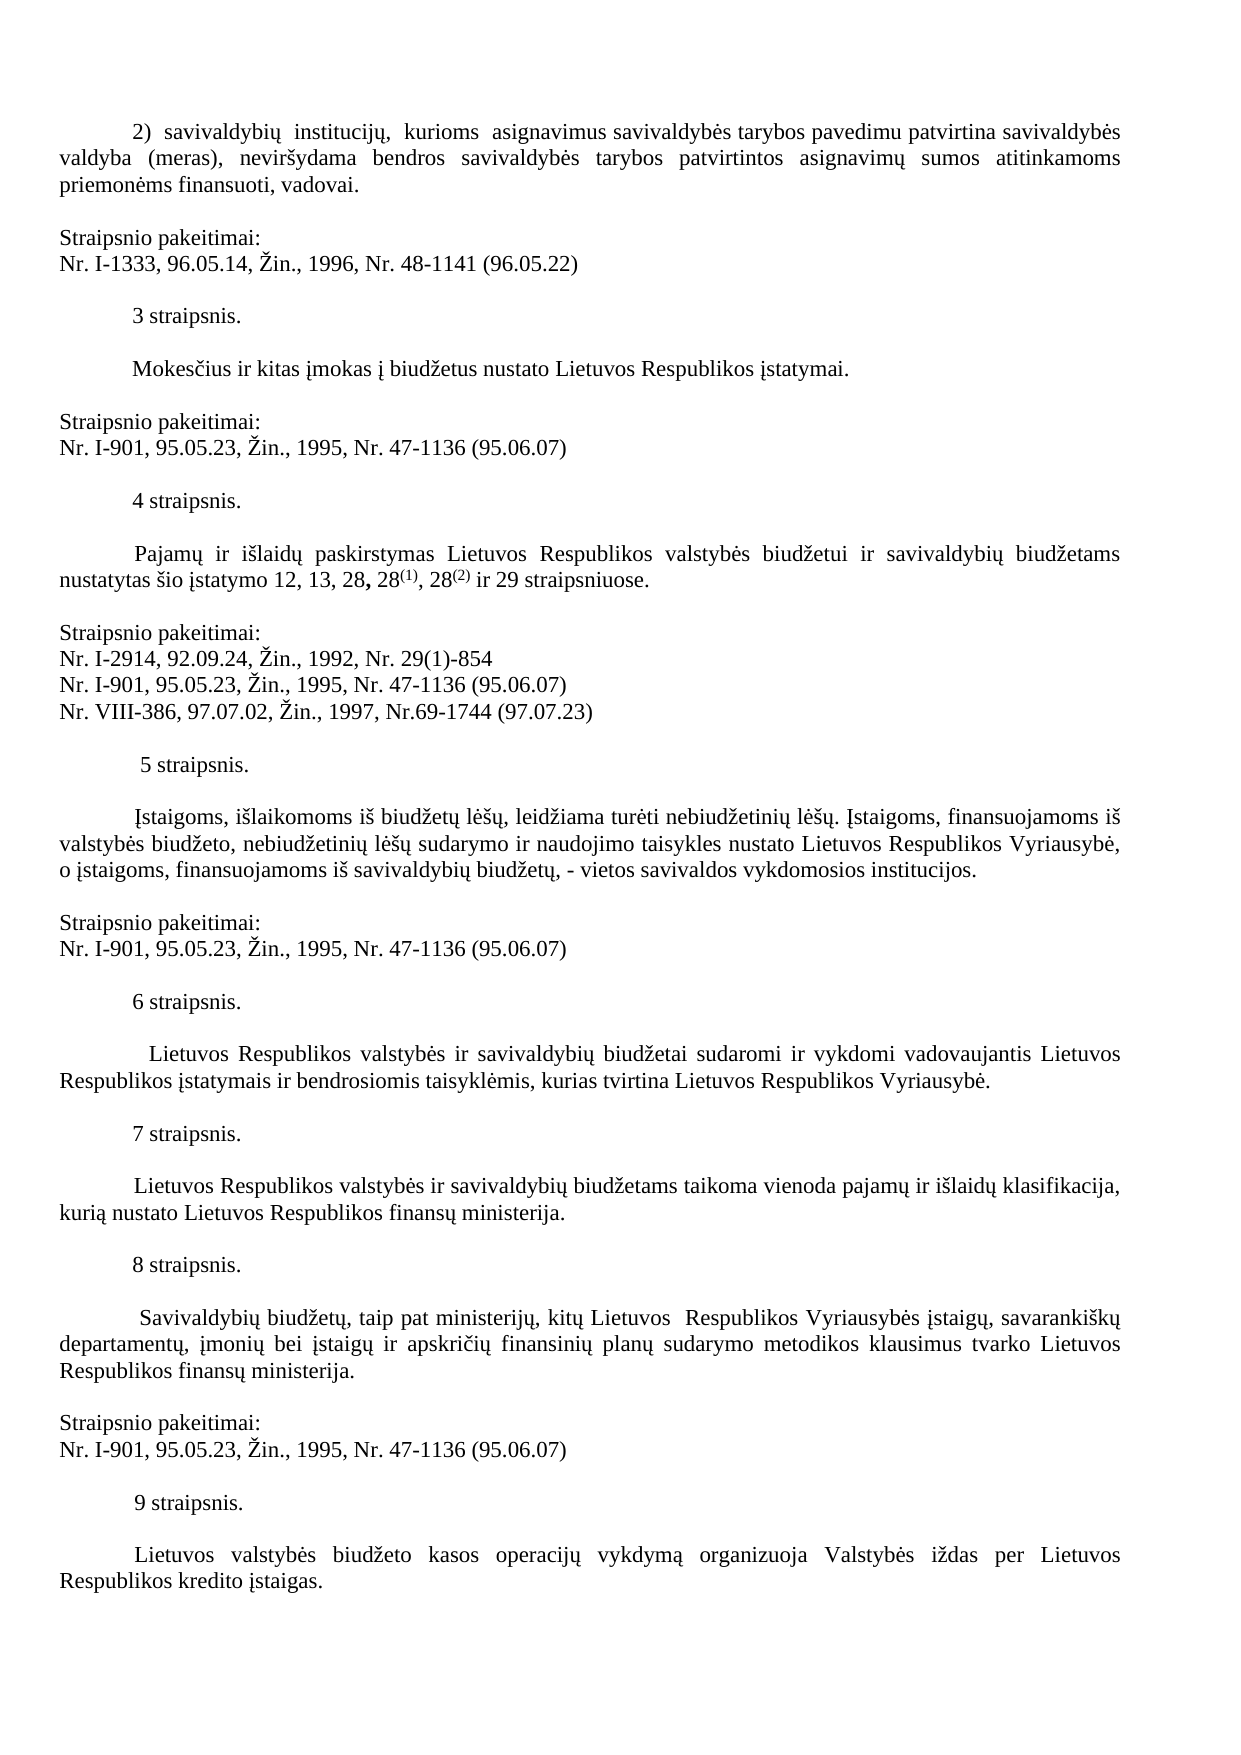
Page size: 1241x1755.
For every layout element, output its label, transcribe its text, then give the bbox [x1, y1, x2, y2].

text 4 straipsnis. [59, 487, 1122, 513]
text Lietuvos Respublikos valstybės ir savivaldybių biudžetams taikoma vienoda pajamų ir išlaidų klasifikacija, kurią nustato Lietuvos Respublikos finansų ministerija. [59, 1172, 1122, 1225]
text 3 straipsnis. [59, 303, 1122, 329]
text Straipsnio pakeitimai: [59, 408, 1122, 434]
text Nr. I-901, 95.05.23, Žin., 1995, Nr. 47-1136 (95.06.07) [59, 434, 1122, 461]
text Lietuvos valstybės biudžeto kasos operacijų vykdymą organizuoja Valstybės iždas per Lietuvos Respublikos kredito įstaigas. [59, 1541, 1122, 1594]
text 2) savivaldybių institucijų, kurioms asignavimus savivaldybės tarybos pavedimu patvirtina savivaldybės valdyba (meras), neviršydama bendros savivaldybės tarybos patvirtintos asignavimų sumos atitinkamoms priemonėms finansuoti, vadovai. [59, 118, 1122, 197]
text 5 straipsnis. [59, 751, 1122, 777]
text Straipsnio pakeitimai: [59, 619, 1122, 645]
text Nr. I-901, 95.05.23, Žin., 1995, Nr. 47-1136 (95.06.07) [59, 672, 1122, 698]
text Pajamų ir išlaidų paskirstymas Lietuvos Respublikos valstybės biudžetui ir savivaldybių biudžetams nustatytas šio įstatymo 12, 13, 28, 28(1), 28(2) ir 29 straipsniuose. [59, 540, 1122, 592]
text Nr. I-1333, 96.05.14, Žin., 1996, Nr. 48-1141 (96.05.22) [59, 250, 1122, 276]
text Įstaigoms, išlaikomoms iš biudžetų lėšų, leidžiama turėti nebiudžetinių lėšų. Įstaigoms, finansuojamoms iš valstybės biudžeto, nebiudžetinių lėšų sudarymo ir naudojimo taisykles nustato Lietuvos Respublikos Vyriausybė, o įstaigoms, finansuojamoms iš savivaldybių biudžetų, - vietos savivaldos vykdomosios institucijos. [59, 803, 1122, 882]
text Nr. I-2914, 92.09.24, Žin., 1992, Nr. 29(1)-854 [59, 645, 1122, 672]
text 9 straipsnis. [59, 1488, 1122, 1515]
text Lietuvos Respublikos valstybės ir savivaldybių biudžetai sudaromi ir vykdomi vadovaujantis Lietuvos Respublikos įstatymais ir bendrosiomis taisyklėmis, kurias tvirtina Lietuvos Respublikos Vyriausybė. [59, 1041, 1122, 1093]
text 6 straipsnis. [59, 988, 1122, 1014]
text Nr. I-901, 95.05.23, Žin., 1995, Nr. 47-1136 (95.06.07) [59, 935, 1122, 961]
text 8 straipsnis. [59, 1251, 1122, 1278]
text Straipsnio pakeitimai: [59, 1409, 1122, 1436]
text Straipsnio pakeitimai: [59, 223, 1122, 250]
text Nr. I-901, 95.05.23, Žin., 1995, Nr. 47-1136 (95.06.07) [59, 1436, 1122, 1462]
text Savivaldybių biudžetų, taip pat ministerijų, kitų Lietuvos Respublikos Vyriausybės įstaigų, savarankiškų departamentų, įmonių bei įstaigų ir apskričių finansinių planų sudarymo metodikos klausimus tvarko Lietuvos Respublikos finansų ministerija. [59, 1304, 1122, 1383]
text Nr. VIII-386, 97.07.02, Žin., 1997, Nr.69-1744 (97.07.23) [59, 698, 1122, 724]
text Straipsnio pakeitimai: [59, 909, 1122, 935]
text 7 straipsnis. [59, 1119, 1122, 1146]
text Mokesčius ir kitas įmokas į biudžetus nustato Lietuvos Respublikos įstatymai. [59, 355, 1122, 382]
